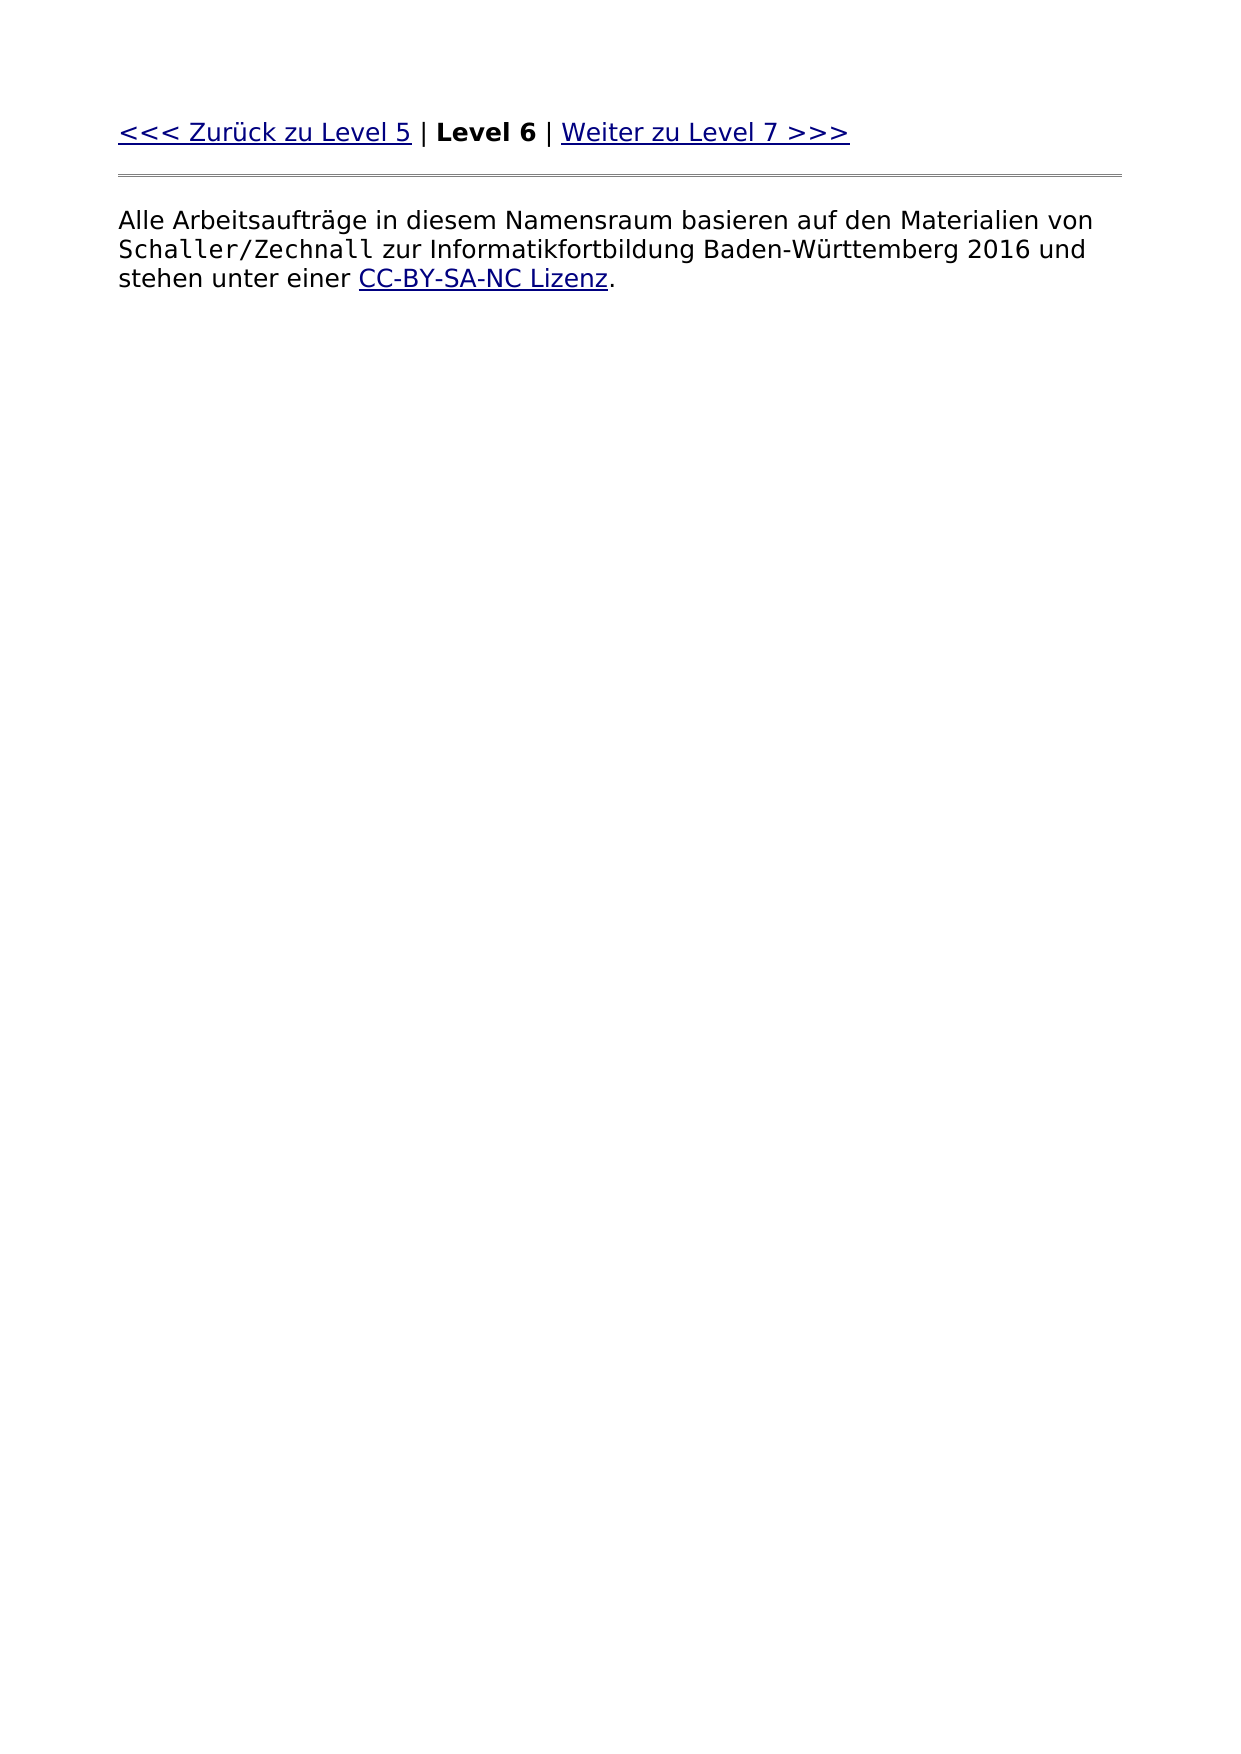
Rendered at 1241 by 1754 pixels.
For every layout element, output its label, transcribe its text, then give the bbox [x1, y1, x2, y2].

text <<< Zurück zu Level 5 | Level 6 | Weiter zu Level 7 >>> [118, 118, 1122, 147]
text Alle Arbeitsaufträge in diesem Namensraum basieren auf den Materialien von Schaller/Zechnall zur Informatikfortbildung Baden-Württemberg 2016 und stehen unter einer CC-BY-SA-NC Lizenz. [118, 206, 1122, 294]
